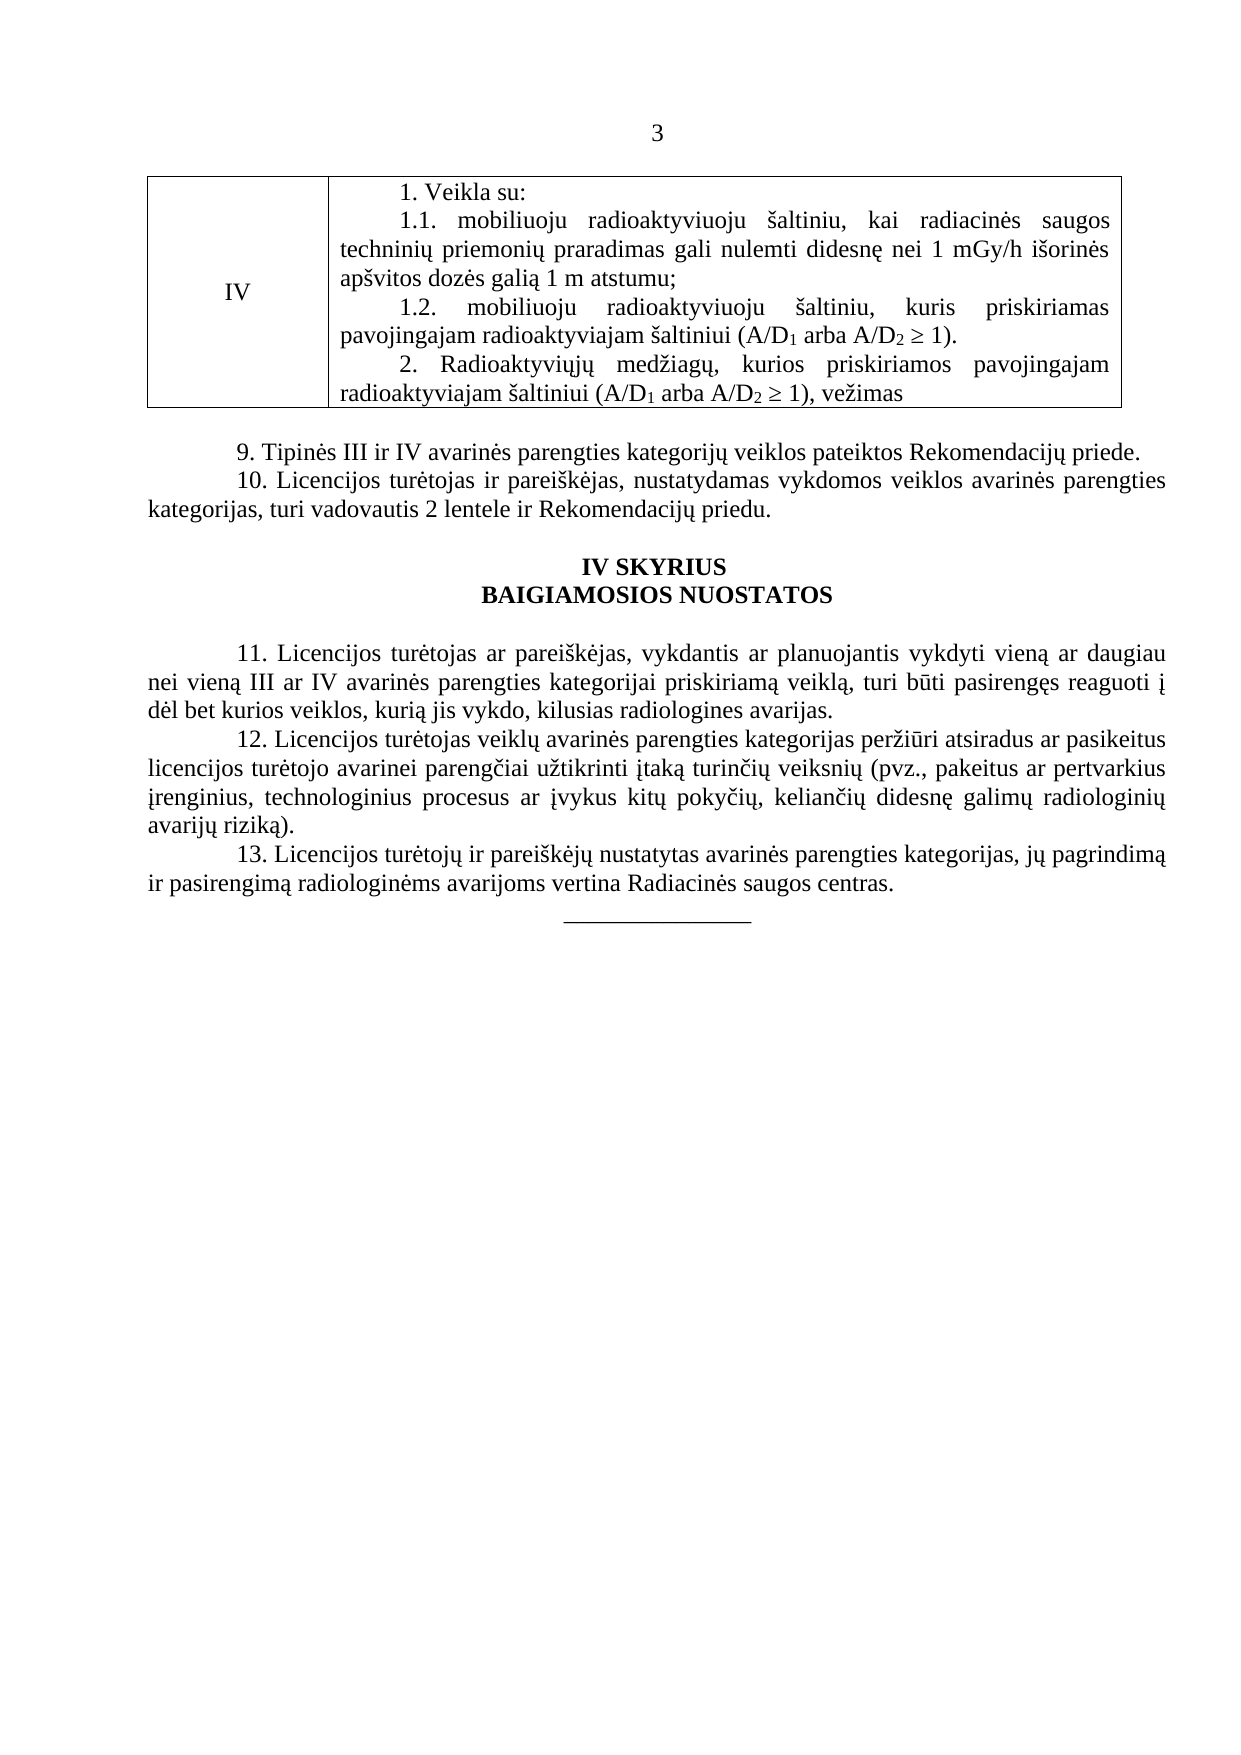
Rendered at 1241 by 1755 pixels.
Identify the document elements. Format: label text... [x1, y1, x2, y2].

text IV SKYRIUS [148, 552, 1167, 580]
text 11. Licencijos turėtojas ar pareiškėjas, vykdantis ar planuojantis vykdyti vieną ar daugiau nei vieną III ar IV avarinės parengties kategorijai priskiriamą veiklą, turi būti pasirengęs reaguoti į dėl bet kurios veiklos, kurią jis vykdo, kilusias radiologines avarijas. [148, 638, 1167, 724]
text _______________ [148, 897, 1167, 925]
text 10. Licencijos turėtojas ir pareiškėjas, nustatydamas vykdomos veiklos avarinės parengties kategorijas, turi vadovautis 2 lentele ir Rekomendacijų priedu. [148, 465, 1167, 523]
text 12. Licencijos turėtojas veiklų avarinės parengties kategorijas peržiūri atsiradus ar pasikeitus licencijos turėtojo avarinei parengčiai užtikrinti įtaką turinčių veiksnių (pvz., pakeitus ar pertvarkius įrenginius, technologinius procesus ar įvykus kitų pokyčių, keliančių didesnę galimų radiologinių avarijų riziką). [148, 724, 1167, 839]
text 13. Licencijos turėtojų ir pareiškėjų nustatytas avarinės parengties kategorijas, jų pagrindimą ir pasirengimą radiologinėms avarijoms vertina Radiacinės saugos centras. [148, 839, 1167, 897]
table_cell IV [148, 177, 328, 407]
text 9. Tipinės III ir IV avarinės parengties kategorijų veiklos pateiktos Rekomendacijų priede. [148, 437, 1167, 465]
table_cell 1. Veikla su: 1.1. mobiliuoju radioaktyviuoju šaltiniu, kai radiacinės saugos techninių priemonių praradimas gali nulemti didesnę nei 1 mGy/h išorinės apšvitos dozės galią 1 m atstumu; 1.2. mobiliuoju radioaktyviuoju šaltiniu, kuris priskiriamas pavojingajam radioaktyviajam šaltiniui (A/D1 arba A/D2 ≥ 1). 2. Radioaktyviųjų medžiagų, kurios priskiriamos pavojingajam radioaktyviajam šaltiniui (A/D1 arba A/D2 ≥ 1), vežimas [329, 177, 1121, 407]
text BAIGIAMOSIOS NUOSTATOS [148, 580, 1167, 609]
